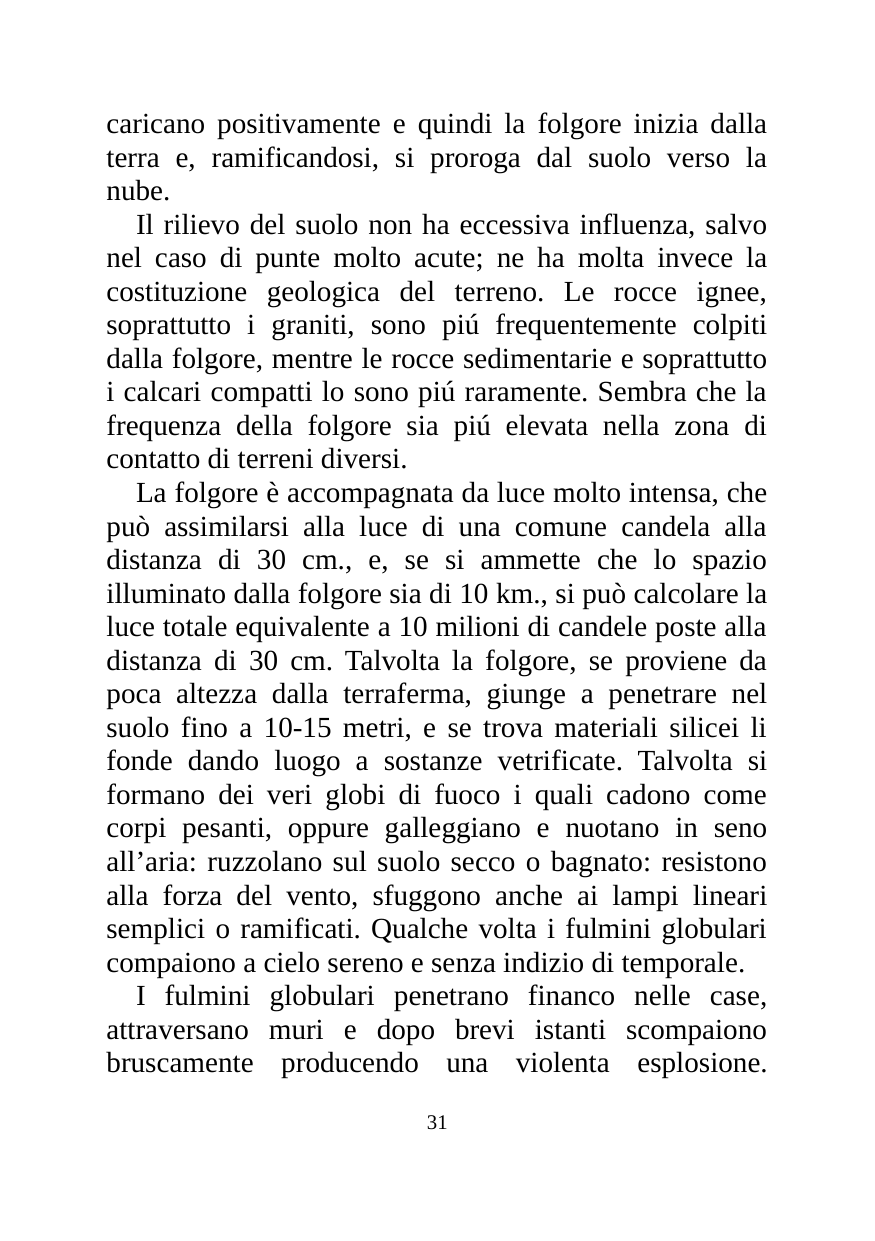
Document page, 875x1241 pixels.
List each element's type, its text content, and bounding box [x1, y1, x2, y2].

text Il rilievo del suolo non ha eccessiva influenza, salvo nel caso di punte molto acute; ne ha molta invece la costituzione geologica del terreno. Le rocce ignee, soprattutto i graniti, sono piú frequentemente colpiti dalla folgore, mentre le rocce sedimentarie e soprattutto i calcari compatti lo sono piú raramente. Sembra che la frequenza della folgore sia piú elevata nella zona di contatto di terreni diversi. [106, 207, 768, 475]
text I fulmini globulari penetrano financo nelle case, attraversano muri e dopo brevi istanti scompaiono bruscamente producendo una violenta esplosione. [106, 978, 768, 1079]
text caricano positivamente e quindi la folgore inizia dalla terra e, ramificandosi, si proroga dal suolo verso la nube. [106, 106, 768, 207]
text La folgore è accompagnata da luce molto intensa, che può assimilarsi alla luce di una comune candela alla distanza di 30 cm., e, se si ammette che lo spazio illuminato dalla folgore sia di 10 km., si può calcolare la luce totale equivalente a 10 milioni di candele poste alla distanza di 30 cm. Talvolta la folgore, se proviene da poca altezza dalla terraferma, giunge a penetrare nel suolo fino a 10-15 metri, e se trova materiali silicei li fonde dando luogo a sostanze vetrificate. Talvolta si formano dei veri globi di fuoco i quali cadono come corpi pesanti, oppure galleggiano e nuotano in seno all’aria: ruzzolano sul suolo secco o bagnato: resistono alla forza del vento, sfuggono anche ai lampi lineari semplici o ramificati. Qualche volta i fulmini globulari compaiono a cielo sereno e senza indizio di temporale. [106, 475, 768, 978]
